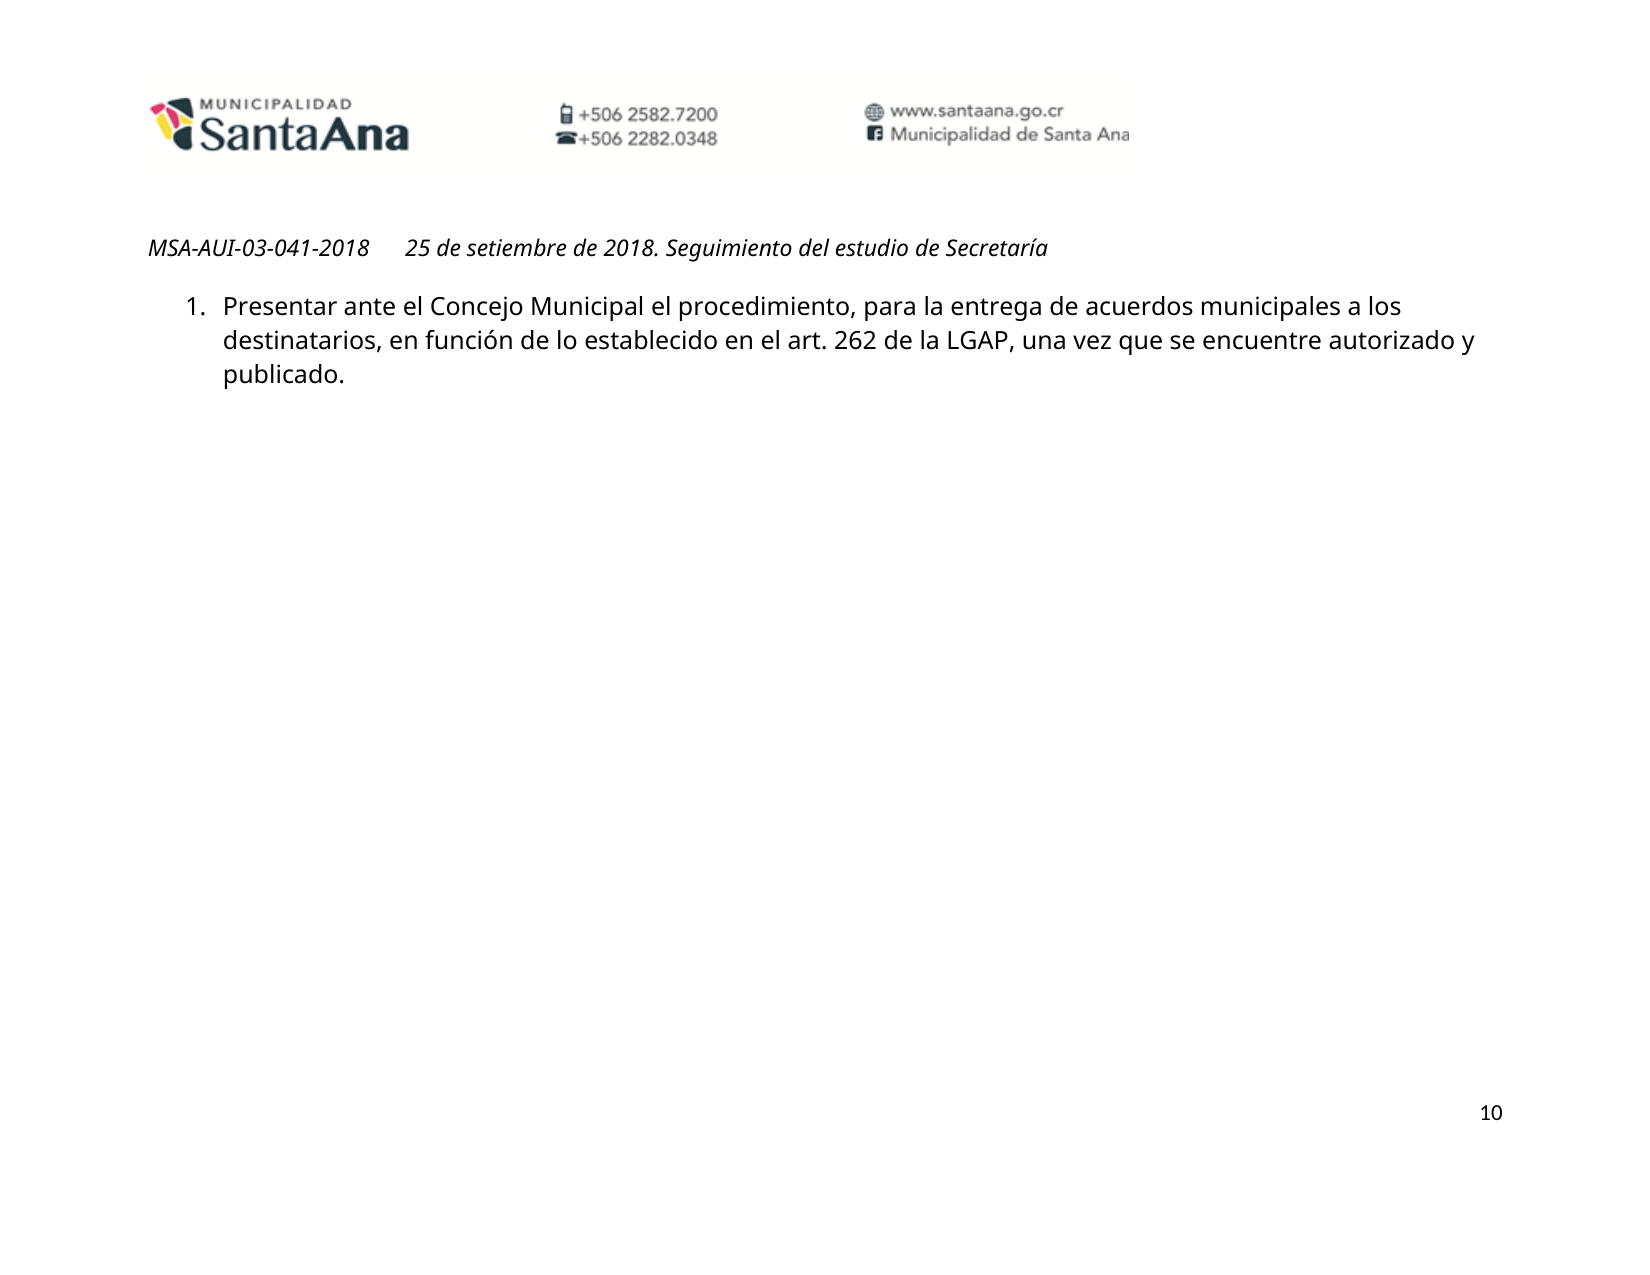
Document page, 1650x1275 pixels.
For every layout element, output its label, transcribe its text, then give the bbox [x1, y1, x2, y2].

list Presentar ante el Concejo Municipal el procedimiento, para la entrega de acuerdos municipales a los destinatarios, en función de lo establecido en el art. 262 de la LGAP, una vez que se encuentre autorizado y publicado. [185, 289, 1502, 391]
text MSA-AUI-03-041-2018 25 de setiembre de 2018. Seguimiento del estudio de Secretaría [148, 232, 1502, 263]
